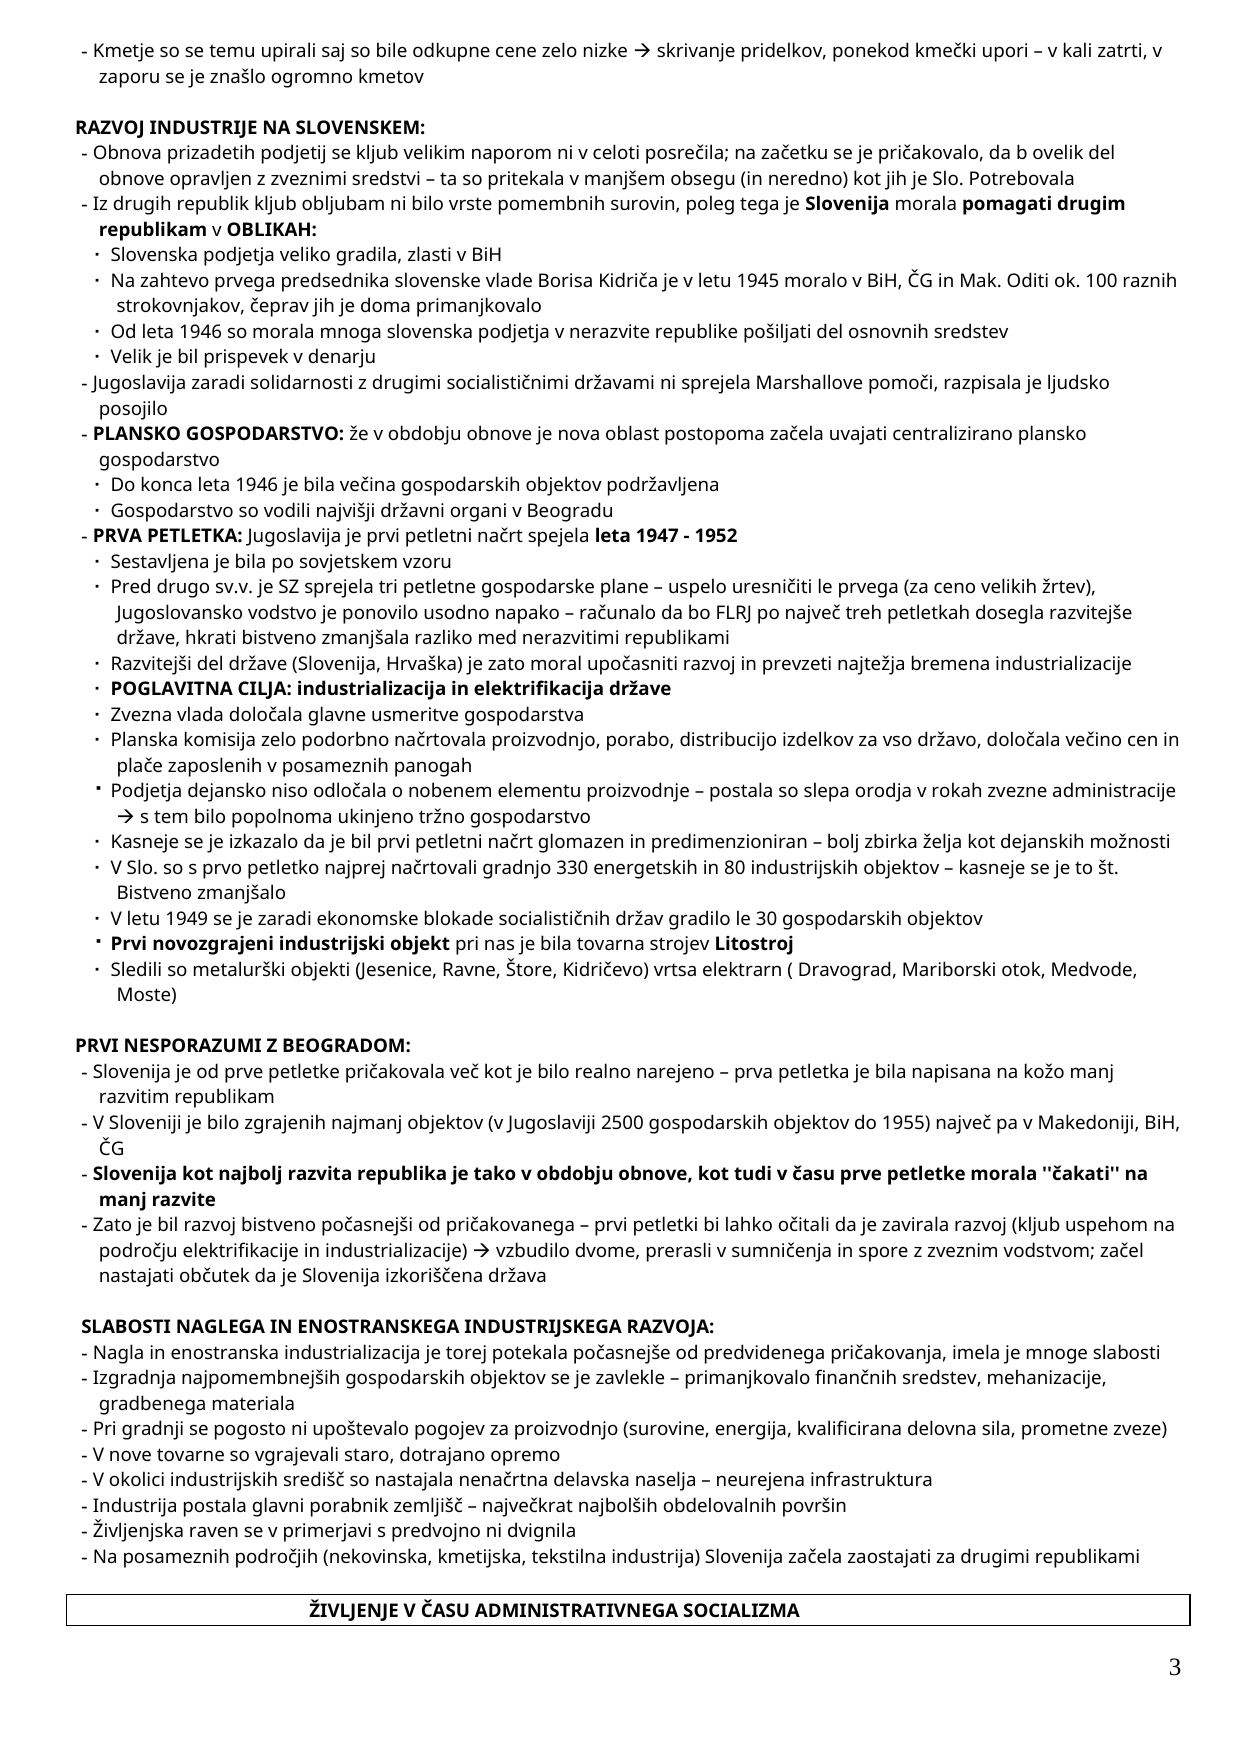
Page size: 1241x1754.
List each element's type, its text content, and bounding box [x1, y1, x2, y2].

list Izgradnja najpomembnejših gospodarskih objektov se je zavlekle – primanjkovalo finančnih sredstev, mehanizacije, gradbenega materiala [81, 1364, 1181, 1416]
list V Slo. so s prvo petletko najprej načrtovali gradnjo 330 energetskih in 80 industrijskih objektov – kasneje se je to št. Bistveno zmanjšalo [93, 854, 1181, 905]
list PRVA PETLETKA: Jugoslavija je prvi petletni načrt spejela leta 1947 - 1952 [81, 522, 1181, 548]
text SLABOSTI NAGLEGA IN ENOSTRANSKEGA INDUSTRIJSKEGA RAZVOJA: [81, 1313, 1181, 1339]
list Do konca leta 1946 je bila večina gospodarskih objektov podržavljena [93, 471, 1181, 497]
list Obnova prizadetih podjetij se kljub velikim naporom ni v celoti posrečila; na začetku se je pričakovalo, da b ovelik del obnove opravljen z zveznimi sredstvi – ta so pritekala v manjšem obsegu (in neredno) kot jih je Slo. Potrebovala [81, 139, 1181, 191]
list Razvitejši del države (Slovenija, Hrvaška) je zato moral upočasniti razvoj in prevzeti najtežja bremena industrializacije [93, 650, 1181, 676]
list Pred drugo sv.v. je SZ sprejela tri petletne gospodarske plane – uspelo uresničiti le prvega (za ceno velikih žrtev), Jugoslovansko vodstvo je ponovilo usodno napako – računalo da bo FLRJ po največ treh petletkah dosegla razvitejše države, hkrati bistveno zmanjšala razliko med nerazvitimi republikami [93, 573, 1181, 650]
list POGLAVITNA CILJA: industrializacija in elektrifikacija države [93, 676, 1181, 701]
list Od leta 1946 so morala mnoga slovenska podjetja v nerazvite republike pošiljati del osnovnih sredstev [93, 318, 1181, 344]
list Pri gradnji se pogosto ni upoštevalo pogojev za proizvodnjo (surovine, energija, kvalificirana delovna sila, prometne zveze) [81, 1416, 1181, 1441]
list V Sloveniji je bilo zgrajenih najmanj objektov (v Jugoslaviji 2500 gospodarskih objektov do 1955) največ pa v Makedoniji, BiH, ČG [81, 1109, 1181, 1160]
list Nagla in enostranska industrializacija je torej potekala počasnejše od predvidenega pričakovanja, imela je mnoge slabosti [81, 1339, 1181, 1364]
list Velik je bil prispevek v denarju [93, 344, 1181, 369]
list V okolici industrijskih središč so nastajala nenačrtna delavska naselja – neurejena infrastruktura [81, 1467, 1181, 1492]
list Slovenija je od prve petletke pričakovala več kot je bilo realno narejeno – prva petletka je bila napisana na kožo manj razvitim republikam [81, 1058, 1181, 1109]
list Gospodarstvo so vodili najvišji državni organi v Beogradu [93, 497, 1181, 522]
text ŽIVLJENJE V ČASU ADMINISTRATIVNEGA SOCIALIZMA [67, 1595, 1189, 1625]
list Slovenija kot najbolj razvita republika je tako v obdobju obnove, kot tudi v času prve petletke morala ''čakati'' na manj razvite [81, 1160, 1181, 1211]
list Industrija postala glavni porabnik zemljišč – največkrat najbolših obdelovalnih površin [81, 1492, 1181, 1518]
list Zato je bil razvoj bistveno počasnejši od pričakovanega – prvi petletki bi lahko očitali da je zavirala razvoj (kljub uspehom na področju elektrifikacije in industrializacije)  vzbudilo dvome, prerasli v sumničenja in spore z zveznim vodstvom; začel nastajati občutek da je Slovenija izkoriščena država [81, 1211, 1181, 1288]
list Kmetje so se temu upirali saj so bile odkupne cene zelo nizke  skrivanje pridelkov, ponekod kmečki upori – v kali zatrti, v zaporu se je znašlo ogromno kmetov [81, 37, 1181, 88]
list Življenjska raven se v primerjavi s predvojno ni dvignila [81, 1518, 1181, 1543]
list V nove tovarne so vgrajevali staro, dotrajano opremo [81, 1441, 1181, 1467]
list Jugoslavija zaradi solidarnosti z drugimi socialističnimi državami ni sprejela Marshallove pomoči, razpisala je ljudsko posojilo [81, 369, 1181, 420]
list Prvi novozgrajeni industrijski objekt pri nas je bila tovarna strojev Litostroj [93, 931, 1181, 956]
list Podjetja dejansko niso odločala o nobenem elementu proizvodnje – postala so slepa orodja v rokah zvezne administracije  s tem bilo popolnoma ukinjeno tržno gospodarstvo [93, 778, 1181, 829]
list Planska komisija zelo podorbno načrtovala proizvodnjo, porabo, distribucijo izdelkov za vso državo, določala večino cen in plače zaposlenih v posameznih panogah [93, 727, 1181, 778]
list PLANSKO GOSPODARSTVO: že v obdobju obnove je nova oblast postopoma začela uvajati centralizirano plansko gospodarstvo [81, 420, 1181, 471]
list Slovenska podjetja veliko gradila, zlasti v BiH [93, 242, 1181, 267]
list V letu 1949 se je zaradi ekonomske blokade socialističnih držav gradilo le 30 gospodarskih objektov [93, 905, 1181, 931]
list Sestavljena je bila po sovjetskem vzoru [93, 548, 1181, 573]
list Sledili so metalurški objekti (Jesenice, Ravne, Štore, Kidričevo) vrtsa elektrarn ( Dravograd, Mariborski otok, Medvode, Moste) [93, 956, 1181, 1007]
list Na zahtevo prvega predsednika slovenske vlade Borisa Kidriča je v letu 1945 moralo v BiH, ČG in Mak. Oditi ok. 100 raznih strokovnjakov, čeprav jih je doma primanjkovalo [93, 267, 1181, 318]
text RAZVOJ INDUSTRIJE NA SLOVENSKEM: [75, 114, 1181, 139]
list Zvezna vlada določala glavne usmeritve gospodarstva [93, 701, 1181, 727]
list Iz drugih republik kljub obljubam ni bilo vrste pomembnih surovin, poleg tega je Slovenija morala pomagati drugim republikam v OBLIKAH: [81, 191, 1181, 242]
list Kasneje se je izkazalo da je bil prvi petletni načrt glomazen in predimenzioniran – bolj zbirka želja kot dejanskih možnosti [93, 829, 1181, 854]
list Na posameznih področjih (nekovinska, kmetijska, tekstilna industrija) Slovenija začela zaostajati za drugimi republikami [81, 1543, 1181, 1569]
text PRVI NESPORAZUMI Z BEOGRADOM: [75, 1033, 1181, 1058]
